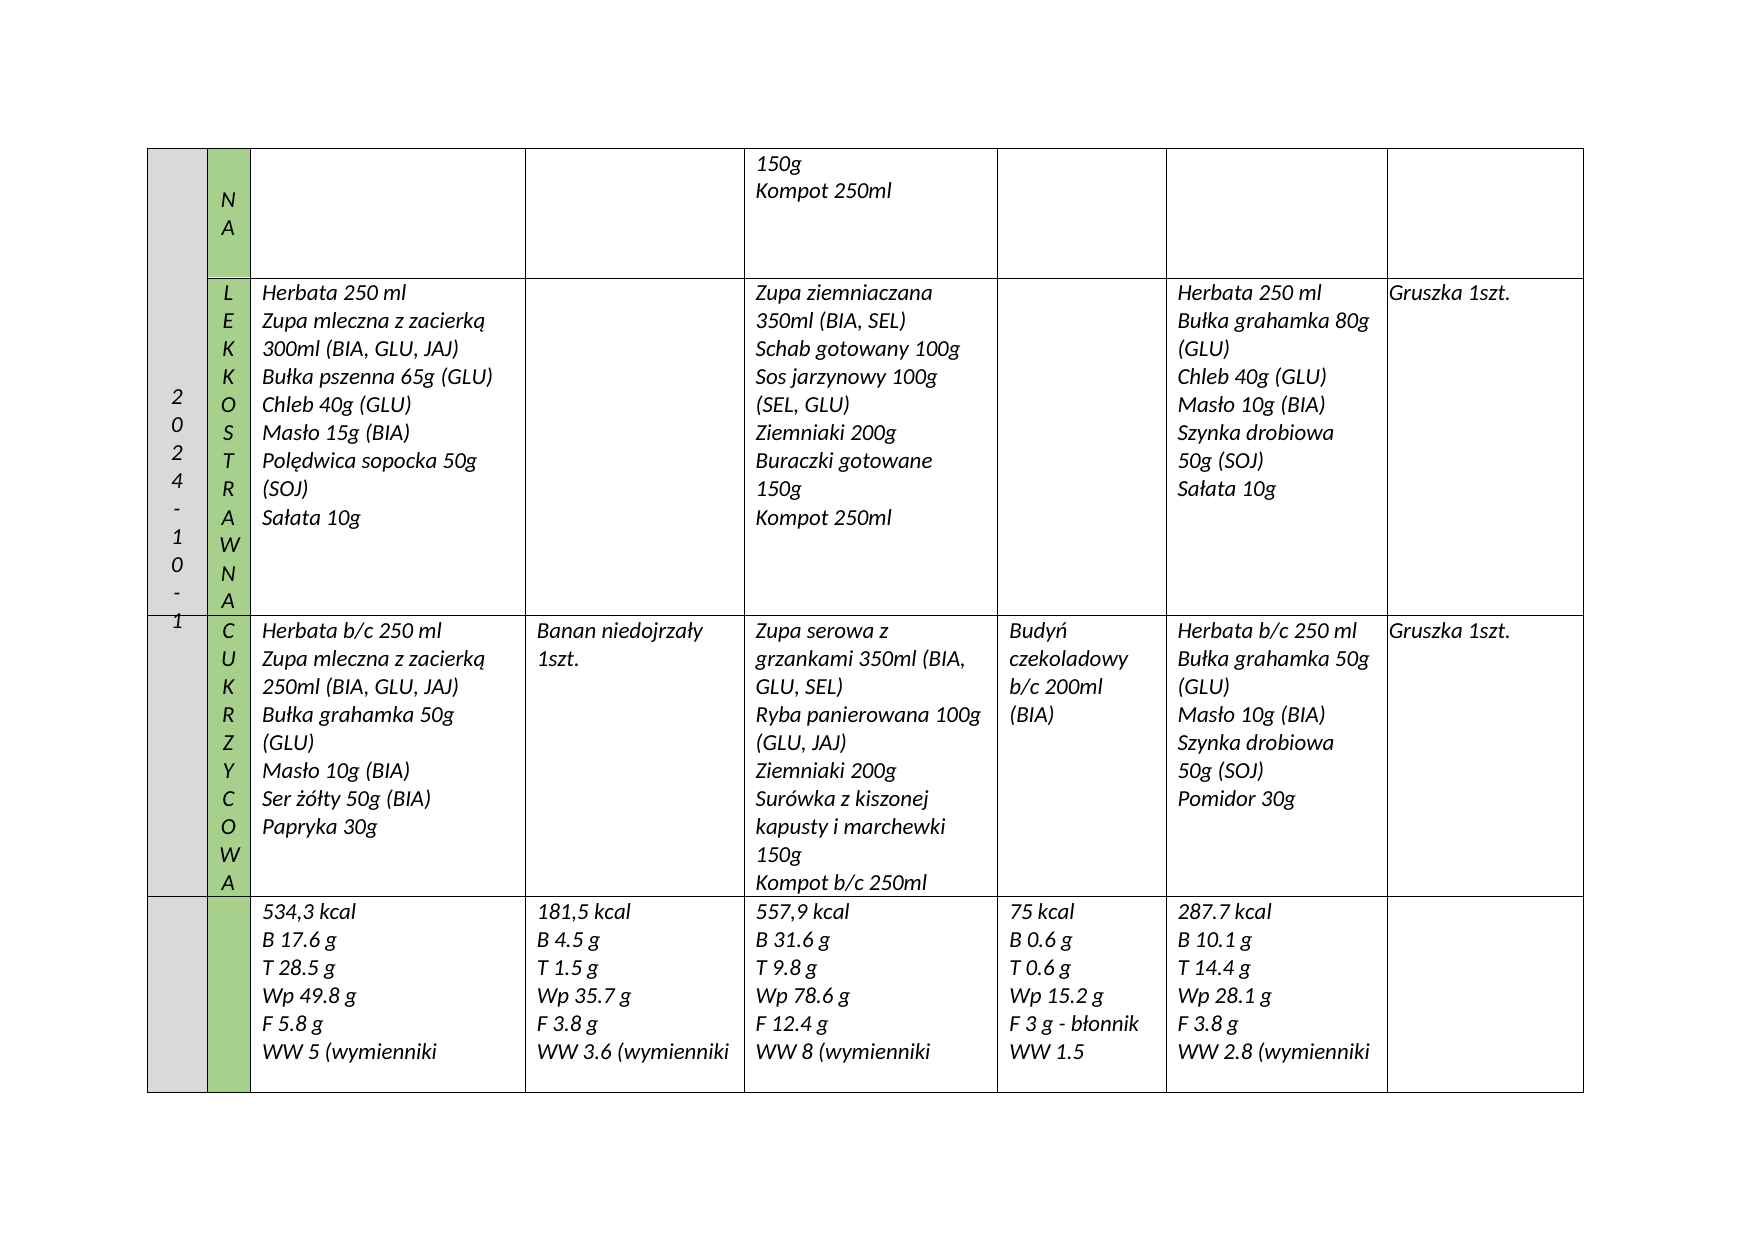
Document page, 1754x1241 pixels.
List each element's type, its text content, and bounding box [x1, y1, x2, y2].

table_cell Gruszka 1szt. [1388, 616, 1583, 896]
table_cell Herbata b/c 250 ml Bułka grahamka 50g (GLU) Masło 10g (BIA) Szynka drobiowa 50g (SOJ) Pomidor 30g [1167, 616, 1387, 896]
table_cell [1167, 149, 1387, 277]
table_cell 287.7 kcal B 10.1 g T 14.4 g Wp 28.1 g F 3.8 g WW 2.8 (wymienniki [1167, 897, 1387, 1092]
table_cell Herbata b/c 250 ml Zupa mleczna z zacierką 250ml (BIA, GLU, JAJ) Bułka grahamka 50g (GLU) Masło 10g (BIA) Ser żółty 50g (BIA) Papryka 30g [251, 616, 525, 896]
table_cell NA [208, 149, 250, 277]
table_cell 557,9 kcal B 31.6 g T 9.8 g Wp 78.6 g F 12.4 g WW 8 (wymienniki [745, 897, 997, 1092]
table_cell Herbata 250 ml Bułka grahamka 80g (GLU) Chleb 40g (GLU) Masło 10g (BIA) Szynka drobiowa 50g (SOJ) Sałata 10g [1167, 279, 1387, 615]
table_cell CUKRZYCOWA [208, 616, 250, 896]
table_cell Gruszka 1szt. [1388, 279, 1583, 615]
table_cell 181,5 kcal B 4.5 g T 1.5 g Wp 35.7 g F 3.8 g WW 3.6 (wymienniki [526, 897, 744, 1092]
table_cell Zupa ziemniaczana 350ml (BIA, SEL) Schab gotowany 100g Sos jarzynowy 100g (SEL, GLU) Ziemniaki 200g Buraczki gotowane 150g Kompot 250ml [745, 279, 997, 615]
table_cell 75 kcal B 0.6 g T 0.6 g Wp 15.2 g F 3 g - błonnik WW 1.5 [998, 897, 1166, 1092]
table_cell [1388, 897, 1583, 1092]
table_cell [998, 279, 1166, 615]
table_cell [148, 897, 207, 1092]
table_cell [148, 616, 207, 896]
table_cell [998, 149, 1166, 277]
table_cell Banan niedojrzały 1szt. [526, 616, 744, 896]
table_cell LEKKOSTRAWNA [208, 279, 250, 615]
table_cell [208, 897, 250, 1092]
table_cell Budyń czekoladowy b/c 200ml (BIA) [998, 616, 1166, 896]
table_cell Herbata 250 ml Zupa mleczna z zacierką 300ml (BIA, GLU, JAJ) Bułka pszenna 65g (GLU) Chleb 40g (GLU) Masło 15g (BIA) Polędwica sopocka 50g (SOJ) Sałata 10g [251, 279, 525, 615]
table_cell [251, 149, 525, 277]
table_cell Zupa serowa z grzankami 350ml (BIA, GLU, SEL) Ryba panierowana 100g (GLU, JAJ) Ziemniaki 200g Surówka z kiszonej kapusty i marchewki 150g Kompot b/c 250ml [745, 616, 997, 896]
table_cell [526, 279, 744, 615]
table_cell [526, 149, 744, 277]
table_cell [1388, 149, 1583, 277]
table_cell 534,3 kcal B 17.6 g T 28.5 g Wp 49.8 g F 5.8 g WW 5 (wymienniki [251, 897, 525, 1092]
table_cell 150g Kompot 250ml [745, 149, 997, 277]
